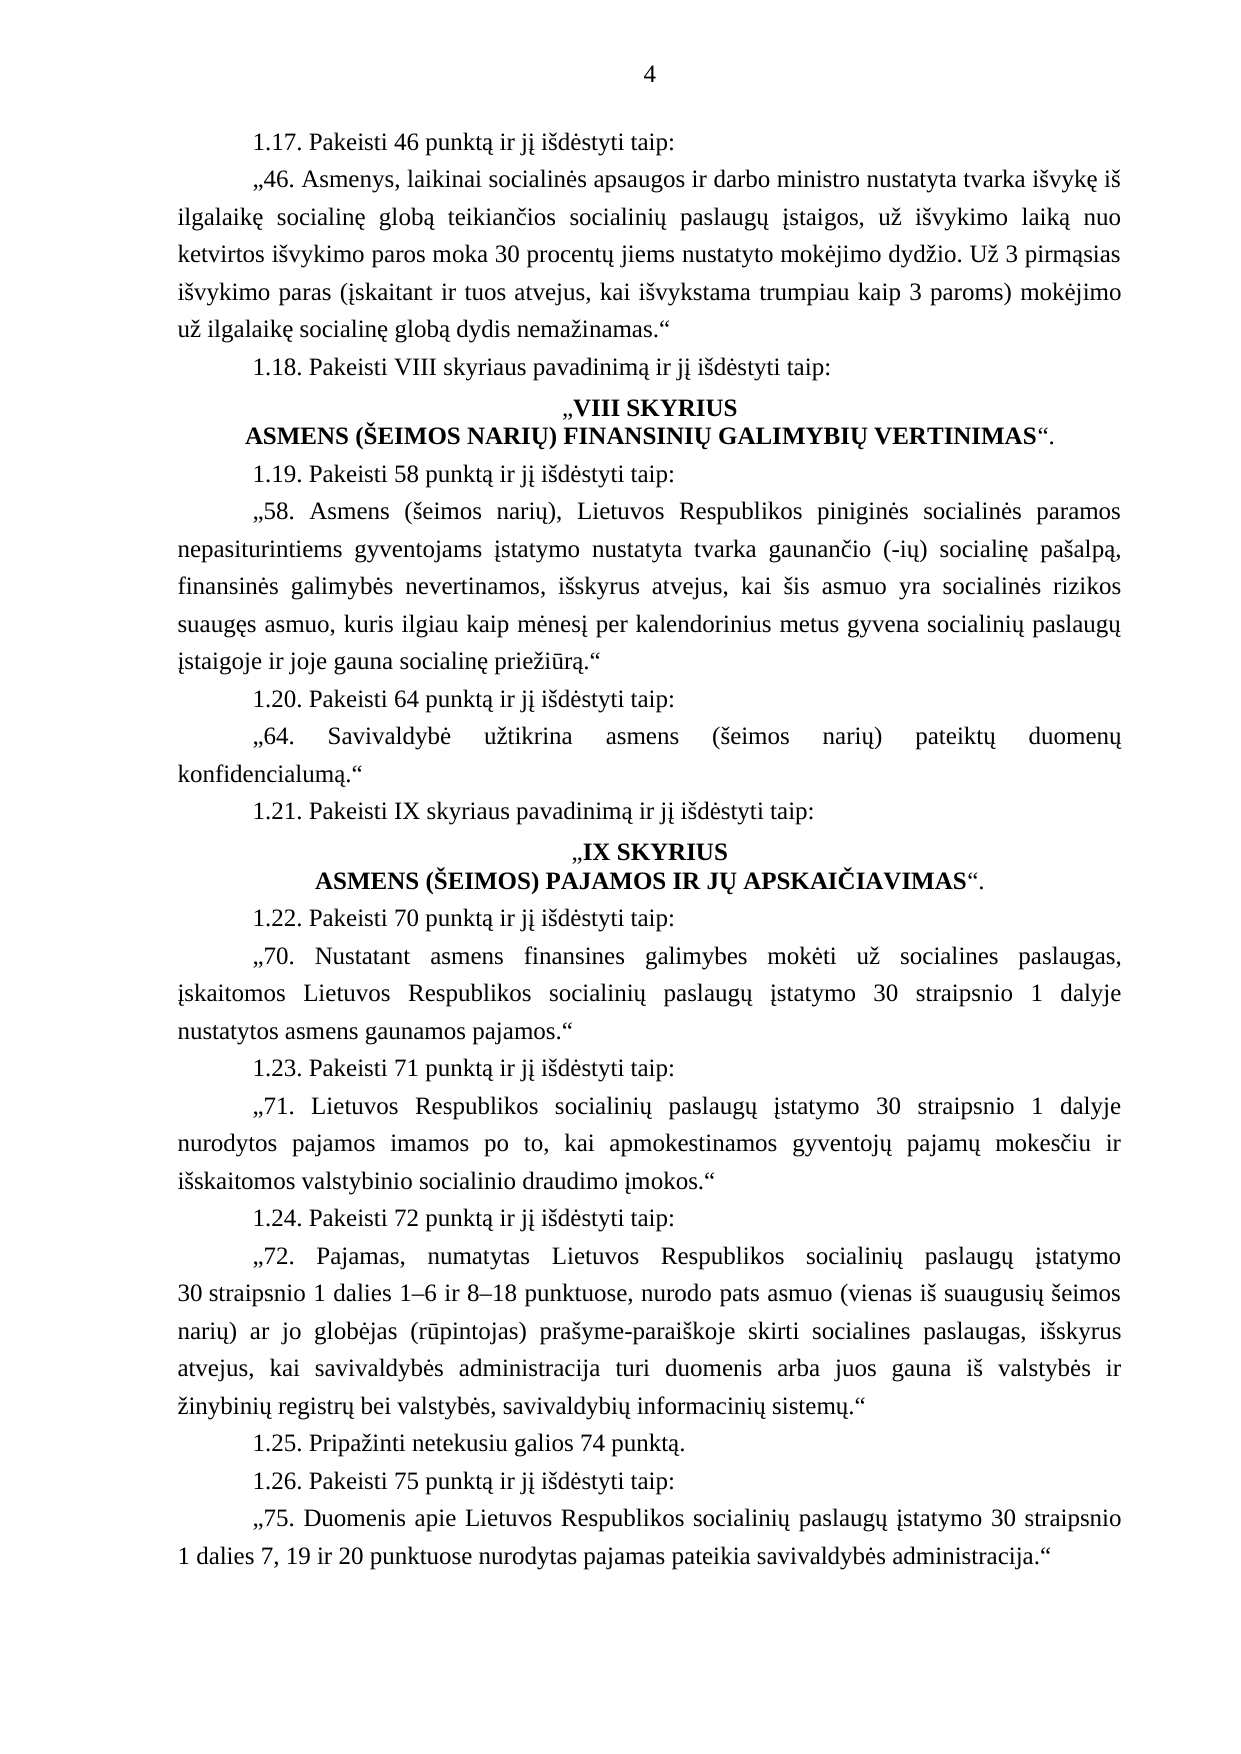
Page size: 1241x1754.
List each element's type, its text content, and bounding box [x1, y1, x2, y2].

text 1.25. Pripažinti netekusiu galios 74 punktą. [177, 1419, 1122, 1457]
text 1.20. Pakeisti 64 punktą ir jį išdėstyti taip: [177, 675, 1122, 713]
text „70. Nustatant asmens finansines galimybes mokėti už socialines paslaugas, įskaitomos Lietuvos Respublikos socialinių paslaugų įstatymo 30 straipsnio 1 dalyje nustatytos asmens gaunamos pajamos.“ [177, 932, 1122, 1044]
text ASMENS (ŠEIMOS) PAJAMOS IR JŲ APSKAIČIAVIMAS“. [177, 866, 1122, 894]
text 1.21. Pakeisti IX skyriaus pavadinimą ir jį išdėstyti taip: [177, 788, 1122, 825]
text 1.26. Pakeisti 75 punktą ir jį išdėstyti taip: [177, 1457, 1122, 1494]
text „75. Duomenis apie Lietuvos Respublikos socialinių paslaugų įstatymo 30 straipsnio 1 dalies 7, 19 ir 20 punktuose nurodytas pajamas pateikia savivaldybės administracija.“ [177, 1494, 1122, 1569]
text „VIII SKYRIUS [177, 393, 1122, 421]
text 1.17. Pakeisti 46 punktą ir jį išdėstyti taip: [177, 118, 1122, 156]
text 1.18. Pakeisti VIII skyriaus pavadinimą ir jį išdėstyti taip: [177, 343, 1122, 381]
text „72. Pajamas, numatytas Lietuvos Respublikos socialinių paslaugų įstatymo 30 straipsnio 1 dalies 1–6 ir 8–18 punktuose, nurodo pats asmuo (vienas iš suaugusių šeimos narių) ar jo globėjas (rūpintojas) prašyme-paraiškoje skirti socialines paslaugas, išskyrus atvejus, kai savivaldybės administracija turi duomenis arba juos gauna iš valstybės ir žinybinių registrų bei valstybės, savivaldybių informacinių sistemų.“ [177, 1232, 1122, 1419]
text 1.22. Pakeisti 70 punktą ir jį išdėstyti taip: [177, 894, 1122, 932]
text „IX SKYRIUS [177, 837, 1122, 866]
text „58. Asmens (šeimos narių), Lietuvos Respublikos piniginės socialinės paramos nepasiturintiems gyventojams įstatymo nustatyta tvarka gaunančio (-ių) socialinę pašalpą, finansinės galimybės nevertinamos, išskyrus atvejus, kai šis asmuo yra socialinės rizikos suaugęs asmuo, kuris ilgiau kaip mėnesį per kalendorinius metus gyvena socialinių paslaugų įstaigoje ir joje gauna socialinę priežiūrą.“ [177, 488, 1122, 675]
text „64. Savivaldybė užtikrina asmens (šeimos narių) pateiktų duomenų konfidencialumą.“ [177, 713, 1122, 788]
text „46. Asmenys, laikinai socialinės apsaugos ir darbo ministro nustatyta tvarka išvykę iš ilgalaikę socialinę globą teikiančios socialinių paslaugų įstaigos, už išvykimo laiką nuo ketvirtos išvykimo paros moka 30 procentų jiems nustatyto mokėjimo dydžio. Už 3 pirmąsias išvykimo paras (įskaitant ir tuos atvejus, kai išvykstama trumpiau kaip 3 paroms) mokėjimo už ilgalaikę socialinę globą dydis nemažinamas.“ [177, 156, 1122, 343]
text 1.19. Pakeisti 58 punktą ir jį išdėstyti taip: [177, 450, 1122, 488]
text 1.24. Pakeisti 72 punktą ir jį išdėstyti taip: [177, 1194, 1122, 1232]
text ASMENS (ŠEIMOS NARIŲ) FINANSINIŲ GALIMYBIŲ VERTINIMAS“. [177, 421, 1122, 450]
text 1.23. Pakeisti 71 punktą ir jį išdėstyti taip: [177, 1044, 1122, 1082]
text „71. Lietuvos Respublikos socialinių paslaugų įstatymo 30 straipsnio 1 dalyje nurodytos pajamos imamos po to, kai apmokestinamos gyventojų pajamų mokesčiu ir išskaitomos valstybinio socialinio draudimo įmokos.“ [177, 1082, 1122, 1194]
